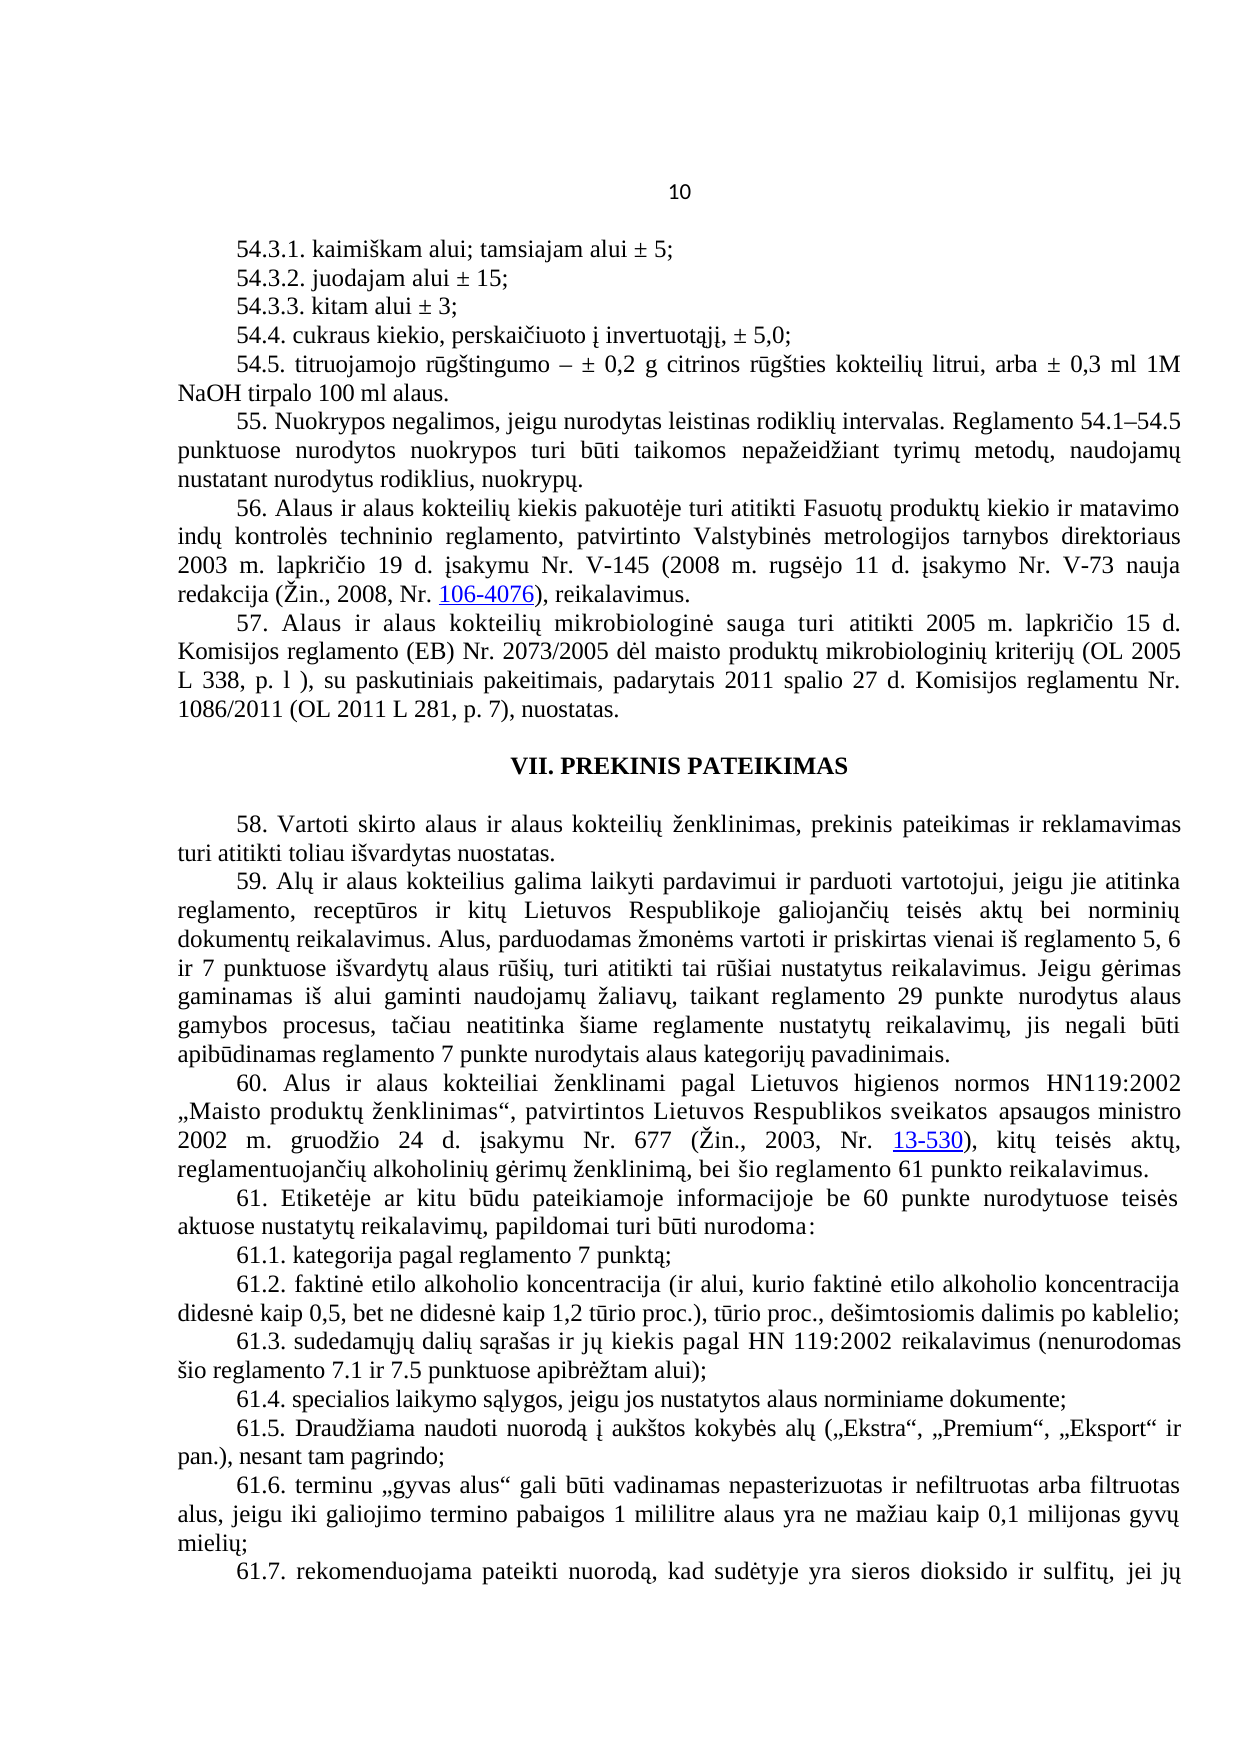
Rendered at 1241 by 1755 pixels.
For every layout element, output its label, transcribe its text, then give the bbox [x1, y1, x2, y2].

text 54.4. cukraus kiekio, perskaičiuoto į invertuotąjį, ± 5,0; [177, 320, 1181, 349]
text 60. Alus ir alaus kokteiliai ženklinami pagal Lietuvos higienos normos HN119:2002 „Maisto produktų ženklinimas“, patvirtintos Lietuvos Respublikos sveikatos apsaugos ministro 2002 m. gruodžio 24 d. įsakymu Nr. 677 (Žin., 2003, Nr. 13-530), kitų teisės aktų, reglamentuojančių alkoholinių gėrimų ženklinimą, bei šio reglamento 61 punkto reikalavimus. [177, 1068, 1181, 1183]
text 57. Alaus ir alaus kokteilių mikrobiologinė sauga turi atitikti 2005 m. lapkričio 15 d. Komisijos reglamento (EB) Nr. 2073/2005 dėl maisto produktų mikrobiologinių kriterijų (OL 2005 L 338, p. l ), su paskutiniais pakeitimais, padarytais 2011 spalio 27 d. Komisijos reglamentu Nr. 1086/2011 (OL 2011 L 281, p. 7), nuostatas. [177, 608, 1181, 723]
text VII. PREKINIS PATEIKIMAS [177, 751, 1181, 780]
text 54.3.3. kitam alui ± 3; [177, 291, 1181, 320]
text 54.5. titruojamojo rūgštingumo – ± 0,2 g citrinos rūgšties kokteilių litrui, arba ± 0,3 ml 1M NaOH tirpalo 100 ml alaus. [177, 349, 1181, 406]
text 56. Alaus ir alaus kokteilių kiekis pakuotėje turi atitikti Fasuotų produktų kiekio ir matavimo indų kontrolės techninio reglamento, patvirtinto Valstybinės metrologijos tarnybos direktoriaus 2003 m. lapkričio 19 d. įsakymu Nr. V-145 (2008 m. rugsėjo 11 d. įsakymo Nr. V-73 nauja redakcija (Žin., 2008, Nr. 106-4076), reikalavimus. [177, 493, 1181, 608]
text 58. Vartoti skirto alaus ir alaus kokteilių ženklinimas, prekinis pateikimas ir reklamavimas turi atitikti toliau išvardytas nuostatas. [177, 809, 1181, 866]
text 61.6. terminu „gyvas alus“ gali būti vadinamas nepasterizuotas ir nefiltruotas arba filtruotas alus, jeigu iki galiojimo termino pabaigos 1 mililitre alaus yra ne mažiau kaip 0,1 milijonas gyvų mielių; [177, 1470, 1181, 1556]
text 54.3.2. juodajam alui ± 15; [177, 263, 1181, 291]
text 61.2. faktinė etilo alkoholio koncentracija (ir alui, kurio faktinė etilo alkoholio koncentracija didesnė kaip 0,5, bet ne didesnė kaip 1,2 tūrio proc.), tūrio proc., dešimtosiomis dalimis po kablelio; [177, 1269, 1181, 1326]
text 59. Alų ir alaus kokteilius galima laikyti pardavimui ir parduoti vartotojui, jeigu jie atitinka reglamento, receptūros ir kitų Lietuvos Respublikoje galiojančių teisės aktų bei norminių dokumentų reikalavimus. Alus, parduodamas žmonėms vartoti ir priskirtas vienai iš reglamento 5, 6 ir 7 punktuose išvardytų alaus rūšių, turi atitikti tai rūšiai nustatytus reikalavimus. Jeigu gėrimas gaminamas iš alui gaminti naudojamų žaliavų, taikant reglamento 29 punkte nurodytus alaus gamybos procesus, tačiau neatitinka šiame reglamente nustatytų reikalavimų, jis negali būti apibūdinamas reglamento 7 punkte nurodytais alaus kategorijų pavadinimais. [177, 866, 1181, 1068]
text 61.5. Draudžiama naudoti nuorodą į aukštos kokybės alų („Ekstra“, „Premium“, „Eksport“ ir pan.), nesant tam pagrindo; [177, 1413, 1181, 1470]
text 55. Nuokrypos negalimos, jeigu nurodytas leistinas rodiklių intervalas. Reglamento 54.1–54.5 punktuose nurodytos nuokrypos turi būti taikomos nepažeidžiant tyrimų metodų, naudojamų nustatant nurodytus rodiklius, nuokrypų. [177, 406, 1181, 493]
text 61.4. specialios laikymo sąlygos, jeigu jos nustatytos alaus norminiame dokumente; [177, 1384, 1181, 1413]
text 61.1. kategorija pagal reglamento 7 punktą; [177, 1240, 1181, 1269]
text 61.7. rekomenduojama pateikti nuorodą, kad sudėtyje yra sieros dioksido ir sulfitų, jei jų [177, 1556, 1181, 1585]
text 61. Etiketėje ar kitu būdu pateikiamoje informacijoje be 60 punkte nurodytuose teisės aktuose nustatytų reikalavimų, papildomai turi būti nurodoma: [177, 1183, 1181, 1240]
text 54.3.1. kaimiškam alui; tamsiajam alui ± 5; [177, 234, 1181, 263]
text 61.3. sudedamųjų dalių sąrašas ir jų kiekis pagal HN 119:2002 reikalavimus (nenurodomas šio reglamento 7.1 ir 7.5 punktuose apibrėžtam alui); [177, 1326, 1181, 1384]
